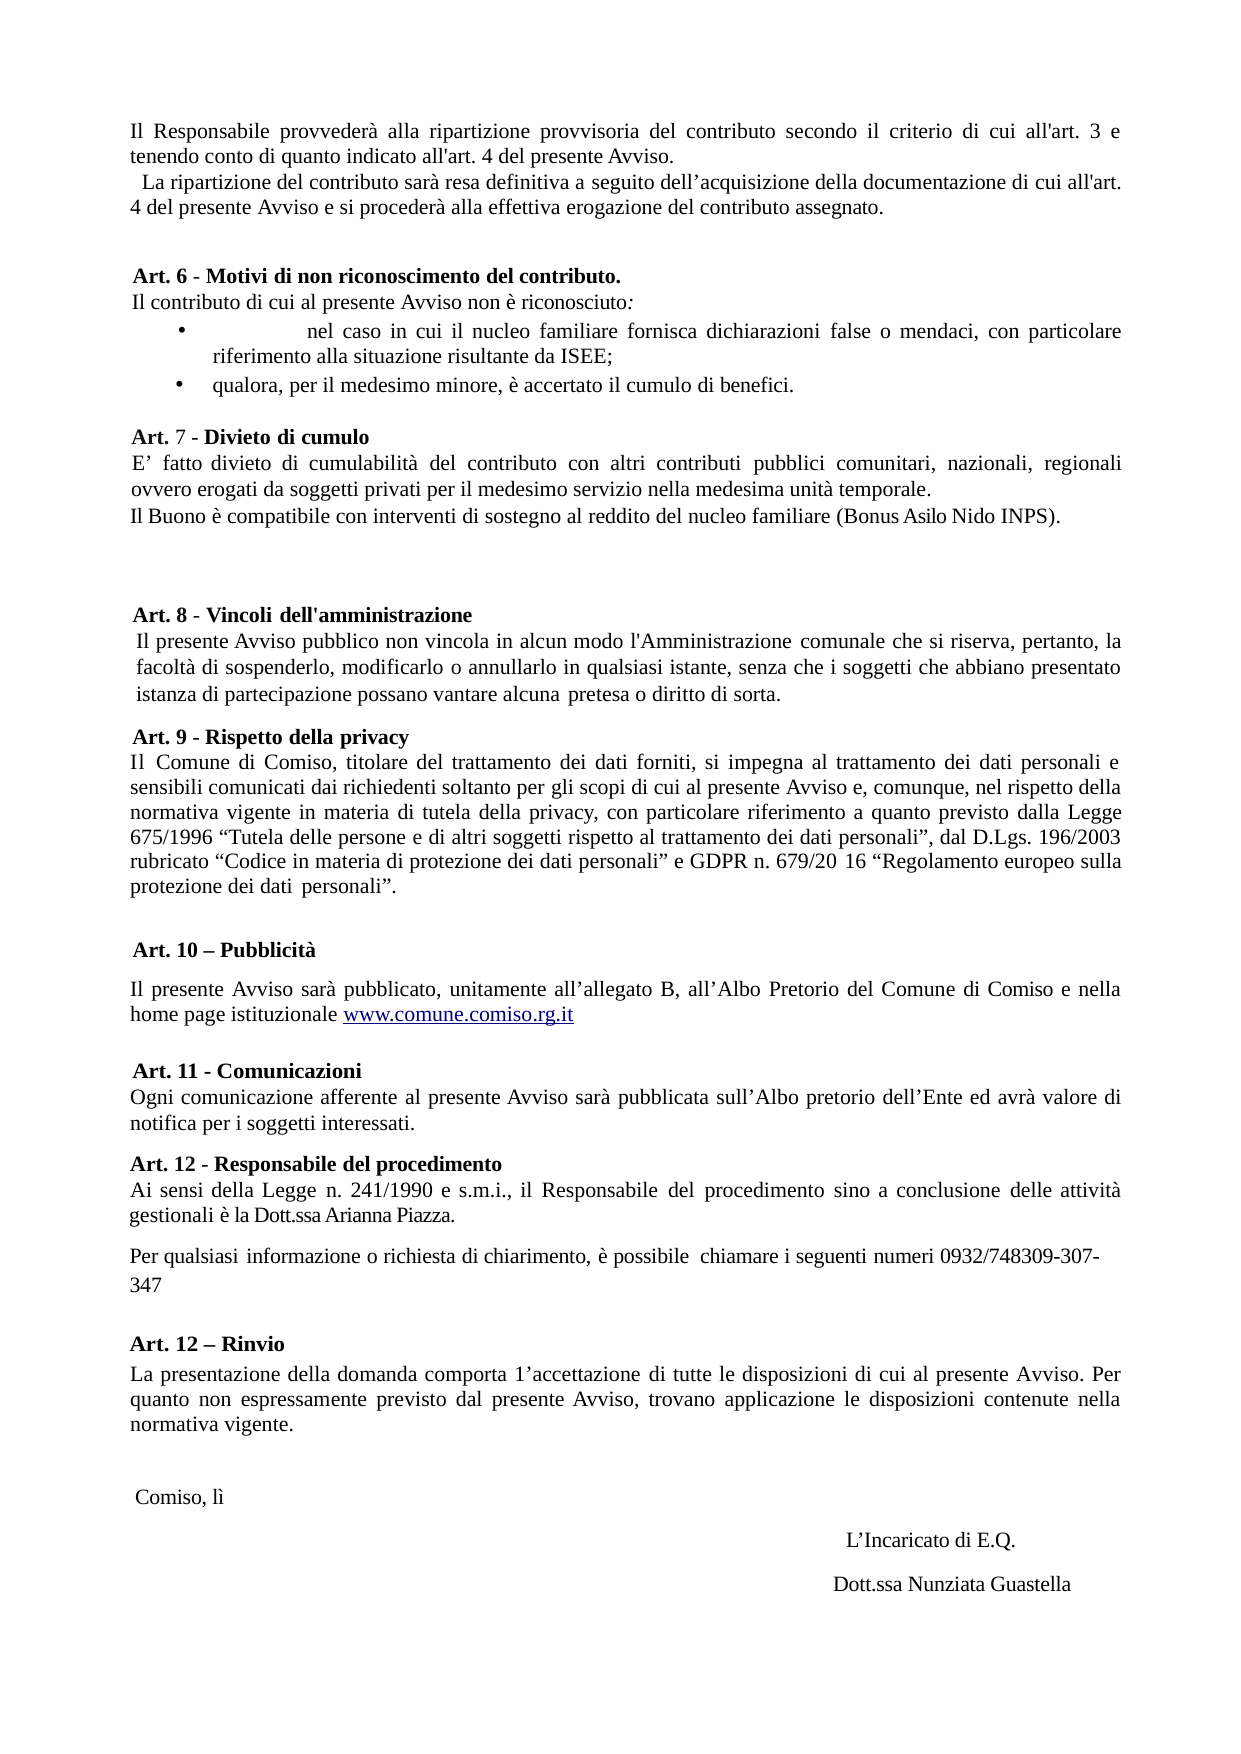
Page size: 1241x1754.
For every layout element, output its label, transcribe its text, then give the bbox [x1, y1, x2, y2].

text Comiso, lì [135, 1484, 1122, 1509]
text Ogni comunicazione afferente al presente Avviso sarà pubblicata sull’Albo pretorio dell’Ente ed avrà valore di notifica per i soggetti interessati. [130, 1084, 1122, 1135]
subtitle Art. 12 - Responsabile del procedimento [130, 1151, 1122, 1177]
text Il Buono è compatibile con interventi di sostegno al reddito del nucleo familiare (Bonus Asilo Nido INPS). [130, 503, 1098, 528]
text Art. 8 - Vincoli dell'amministrazione [132, 602, 1122, 628]
text E’ fatto divieto di cumulabilità del contributo con altri contributi pubblici comunitari, nazionali, regionali ovvero erogati da soggetti privati per il medesimo servizio nella medesima unità temporale. [131, 450, 1122, 501]
text Ai sensi della Legge n. 241/1990 e s.m.i., il Responsabile del procedimento sino a conclusione delle attività gestionali è la Dott.ssa Arianna Piazza. [129, 1177, 1122, 1227]
list Il Responsabile provvederà alla ripartizione provvisoria del contributo secondo il criterio di cui all'art. 3 e tenendo conto di quanto indicato all'art. 4 del presente Avviso. [130, 118, 1122, 168]
subtitle Art. 6 - Motivi di non riconoscimento del contributo. [132, 262, 1122, 289]
list La ripartizione del contributo sarà resa definitiva a seguito dell’acquisizione della documentazione di cui all'art. 4 del presente Avviso e si procederà alla effettiva erogazione del contributo assegnato. [130, 169, 1122, 219]
text L’Incaricato di E.Q. [135, 1527, 1122, 1552]
subtitle Art. 9 - Rispetto della privacy [132, 724, 1122, 750]
text Art. 10 – Pubblicità [131, 938, 1074, 962]
text Art. 11 - Comunicazioni [132, 1058, 1122, 1083]
list nel caso in cui il nucleo familiare fornisca dichiarazioni false o mendaci, con particolare riferimento alla situazione risultante da ISEE; [177, 317, 1122, 368]
text Il contributo di cui al presente Avviso non è riconosciuto: [132, 289, 1122, 315]
text Il presente Avviso sarà pubblicato, unitamente all’allegato B, all’Albo Pretorio del Comune di Comiso e nella home page istituzionale www.comune.comiso.rg.it [130, 977, 1122, 1026]
text Il presente Avviso pubblico non vincola in alcun modo l'Amministrazione comunale che si riserva, pertanto, la facoltà di sospenderlo, modificarlo o annullarlo in qualsiasi istante, senza che i soggetti che abbiano presentato istanza di partecipazione possano vantare alcuna pretesa o diritto di sorta. [136, 628, 1122, 706]
text Dott.ssa Nunziata Guastella [135, 1571, 1122, 1596]
list qualora, per il medesimo minore, è accertato il cumulo di benefici. [175, 369, 1122, 398]
text Art. 12 – Rinvio [129, 1331, 1122, 1356]
text La presentazione della domanda comporta 1’accettazione di tutte le disposizioni di cui al presente Avviso. Per quanto non espressamente previsto dal presente Avviso, trovano applicazione le disposizioni contenute nella normativa vigente. [130, 1361, 1122, 1436]
subtitle Art. 7 - Divieto di cumulo [131, 424, 1122, 449]
text Per qualsiasi informazione o richiesta di chiarimento, è possibile chiamare i seguenti numeri 0932/748309-307-347 [129, 1243, 1122, 1297]
text Il Comune di Comiso, titolare del trattamento dei dati forniti, si impegna al trattamento dei dati personali e sensibili comunicati dai richiedenti soltanto per gli scopi di cui al presente Avviso e, comunque, nel rispetto della normativa vigente in materia di tutela della privacy, con particolare riferimento a quanto previsto dalla Legge 675/1996 “Tutela delle persone e di altri soggetti rispetto al trattamento dei dati personali”, dal D.Lgs. 196/2003 rubricato “Codice in materia di protezione dei dati personali” e GDPR n. 679/20 16 “Regolamento europeo sulla protezione dei dati personali”. [130, 750, 1122, 898]
